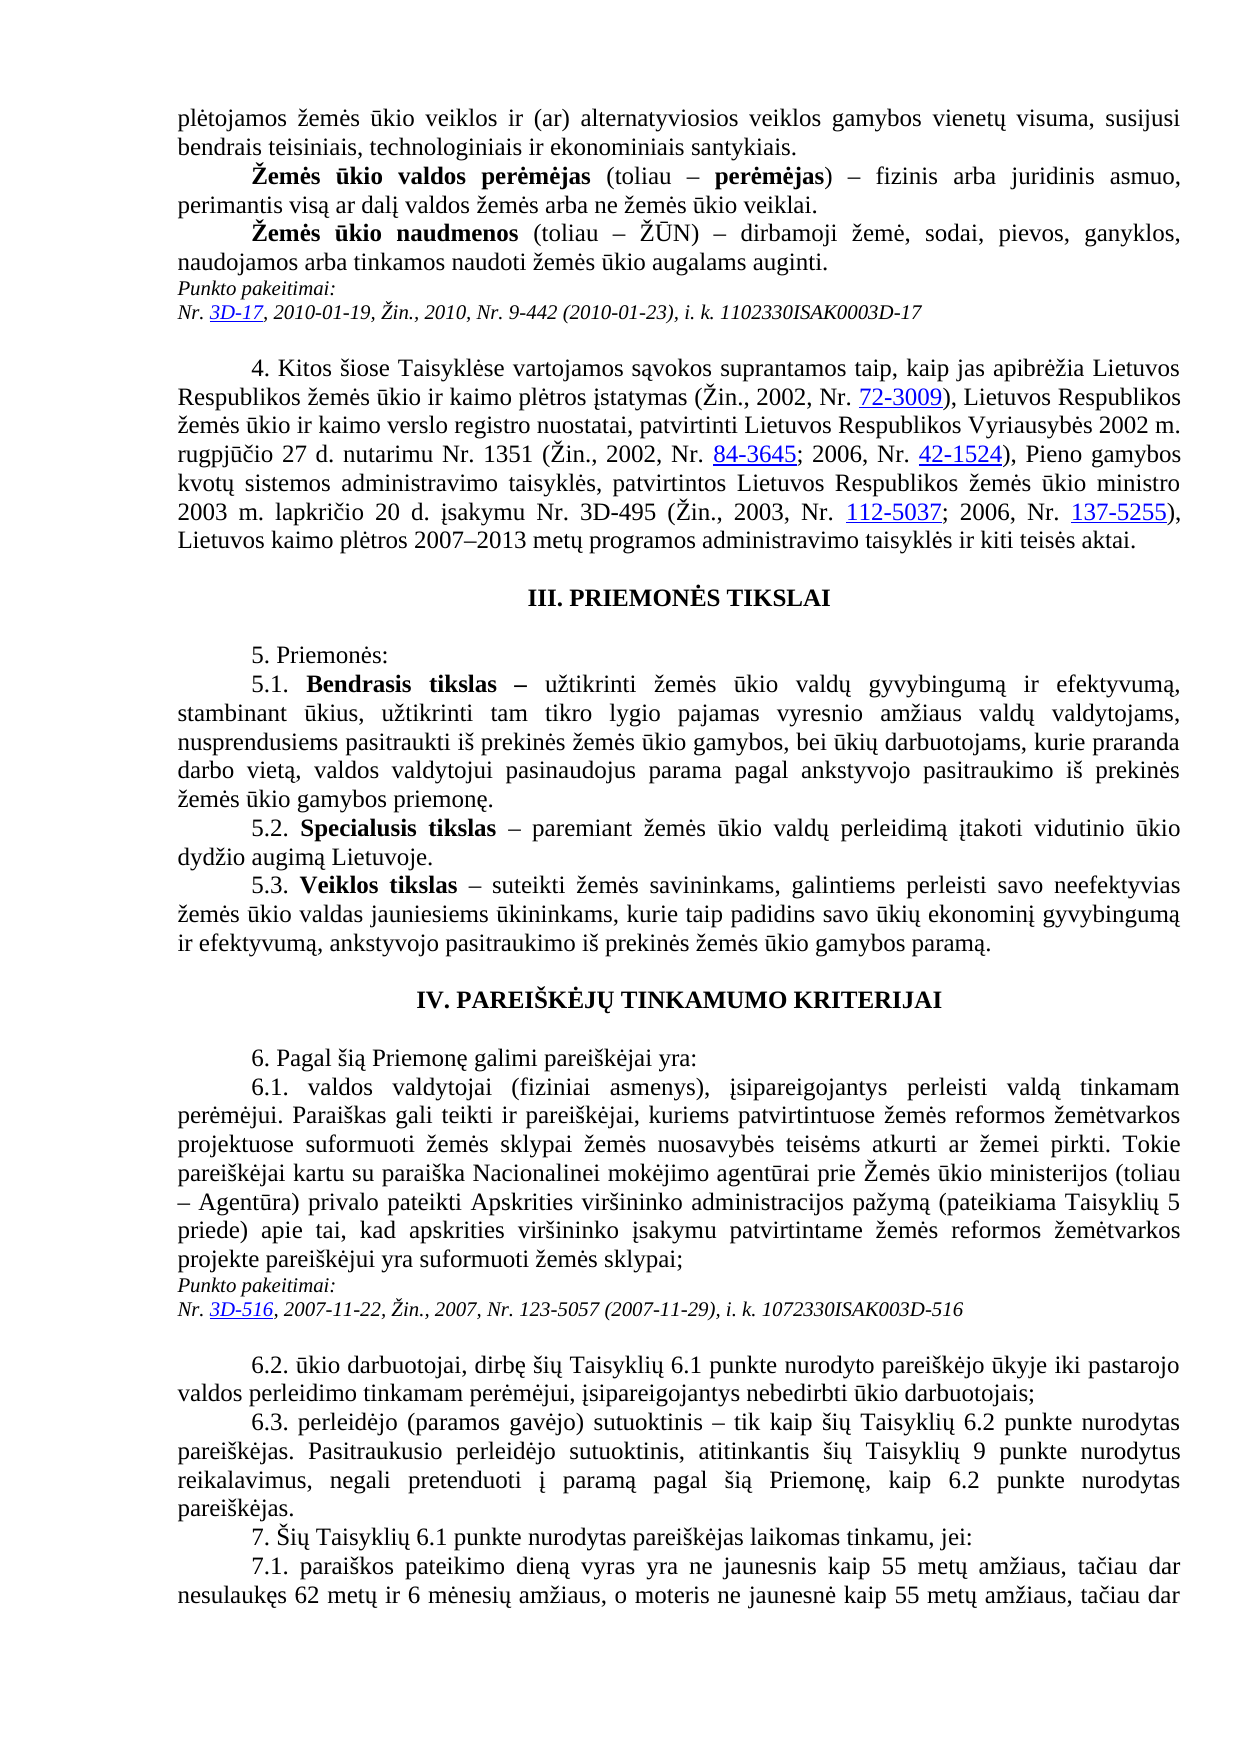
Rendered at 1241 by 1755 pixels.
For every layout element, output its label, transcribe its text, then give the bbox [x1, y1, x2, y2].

text Žemės ūkio valdos perėmėjas (toliau – perėmėjas) – fizinis arba juridinis asmuo, perimantis visą ar dalį valdos žemės arba ne žemės ūkio veiklai. [177, 161, 1181, 218]
text 7. Šių Taisyklių 6.1 punkte nurodytas pareiškėjas laikomas tinkamu, jei: [177, 1522, 1181, 1551]
text Punkto pakeitimai: [177, 1273, 1181, 1297]
text 6.1. valdos valdytojai (fiziniai asmenys), įsipareigojantys perleisti valdą tinkamam perėmėjui. Paraiškas gali teikti ir pareiškėjai, kuriems patvirtintuose žemės reformos žemėtvarkos projektuose suformuoti žemės sklypai žemės nuosavybės teisėms atkurti ar žemei pirkti. Tokie pareiškėjai kartu su paraiška Nacionalinei mokėjimo agentūrai prie Žemės ūkio ministerijos (toliau – Agentūra) privalo pateikti Apskrities viršininko administracijos pažymą (pateikiama Taisyklių 5 priede) apie tai, kad apskrities viršininko įsakymu patvirtintame žemės reformos žemėtvarkos projekte pareiškėjui yra suformuoti žemės sklypai; [177, 1072, 1181, 1273]
text Žemės ūkio naudmenos (toliau – ŽŪN) – dirbamoji žemė, sodai, pievos, ganyklos, naudojamos arba tinkamos naudoti žemės ūkio augalams auginti. [177, 218, 1181, 276]
text Nr. 3D-516, 2007-11-22, Žin., 2007, Nr. 123-5057 (2007-11-29), i. k. 1072330ISAK003D-516 [177, 1297, 1181, 1321]
text 5.1. Bendrasis tikslas – užtikrinti žemės ūkio valdų gyvybingumą ir efektyvumą, stambinant ūkius, užtikrinti tam tikro lygio pajamas vyresnio amžiaus valdų valdytojams, nusprendusiems pasitraukti iš prekinės žemės ūkio gamybos, bei ūkių darbuotojams, kurie praranda darbo vietą, valdos valdytojui pasinaudojus parama pagal ankstyvojo pasitraukimo iš prekinės žemės ūkio gamybos priemonę. [177, 669, 1181, 813]
text 5.3. Veiklos tikslas – suteikti žemės savininkams, galintiems perleisti savo neefektyvias žemės ūkio valdas jauniesiems ūkininkams, kurie taip padidins savo ūkių ekonominį gyvybingumą ir efektyvumą, ankstyvojo pasitraukimo iš prekinės žemės ūkio gamybos paramą. [177, 870, 1181, 957]
text plėtojamos žemės ūkio veiklos ir (ar) alternatyviosios veiklos gamybos vienetų visuma, susijusi bendrais teisiniais, technologiniais ir ekonominiais santykiais. [177, 103, 1181, 161]
text 6. Pagal šią Priemonę galimi pareiškėjai yra: [177, 1043, 1181, 1072]
text 4. Kitos šiose Taisyklėse vartojamos sąvokos suprantamos taip, kaip jas apibrėžia Lietuvos Respublikos žemės ūkio ir kaimo plėtros įstatymas (Žin., 2002, Nr. 72-3009), Lietuvos Respublikos žemės ūkio ir kaimo verslo registro nuostatai, patvirtinti Lietuvos Respublikos Vyriausybės 2002 m. rugpjūčio 27 d. nutarimu Nr. 1351 (Žin., 2002, Nr. 84-3645; 2006, Nr. 42-1524), Pieno gamybos kvotų sistemos administravimo taisyklės, patvirtintos Lietuvos Respublikos žemės ūkio ministro 2003 m. lapkričio 20 d. įsakymu Nr. 3D-495 (Žin., 2003, Nr. 112-5037; 2006, Nr. 137-5255), Lietuvos kaimo plėtros 2007–2013 metų programos administravimo taisyklės ir kiti teisės aktai. [177, 353, 1181, 554]
text 6.3. perleidėjo (paramos gavėjo) sutuoktinis – tik kaip šių Taisyklių 6.2 punkte nurodytas pareiškėjas. Pasitraukusio perleidėjo sutuoktinis, atitinkantis šių Taisyklių 9 punkte nurodytus reikalavimus, negali pretenduoti į paramą pagal šią Priemonę, kaip 6.2 punkte nurodytas pareiškėjas. [177, 1407, 1181, 1522]
text 7.1. paraiškos pateikimo dieną vyras yra ne jaunesnis kaip 55 metų amžiaus, tačiau dar nesulaukęs 62 metų ir 6 mėnesių amžiaus, o moteris ne jaunesnė kaip 55 metų amžiaus, tačiau dar [177, 1551, 1181, 1608]
text 5. Priemonės: [177, 640, 1181, 669]
text Punkto pakeitimai: [177, 276, 1181, 300]
text 5.2. Specialusis tikslas – paremiant žemės ūkio valdų perleidimą įtakoti vidutinio ūkio dydžio augimą Lietuvoje. [177, 813, 1181, 870]
text IV. PAREIŠKĖJŲ TINKAMUMO KRITERIJAI [177, 985, 1181, 1014]
text III. PRIEMONĖS TIKSLAI [177, 583, 1181, 612]
text 6.2. ūkio darbuotojai, dirbę šių Taisyklių 6.1 punkte nurodyto pareiškėjo ūkyje iki pastarojo valdos perleidimo tinkamam perėmėjui, įsipareigojantys nebedirbti ūkio darbuotojais; [177, 1350, 1181, 1407]
text Nr. 3D-17, 2010-01-19, Žin., 2010, Nr. 9-442 (2010-01-23), i. k. 1102330ISAK0003D-17 [177, 300, 1181, 324]
